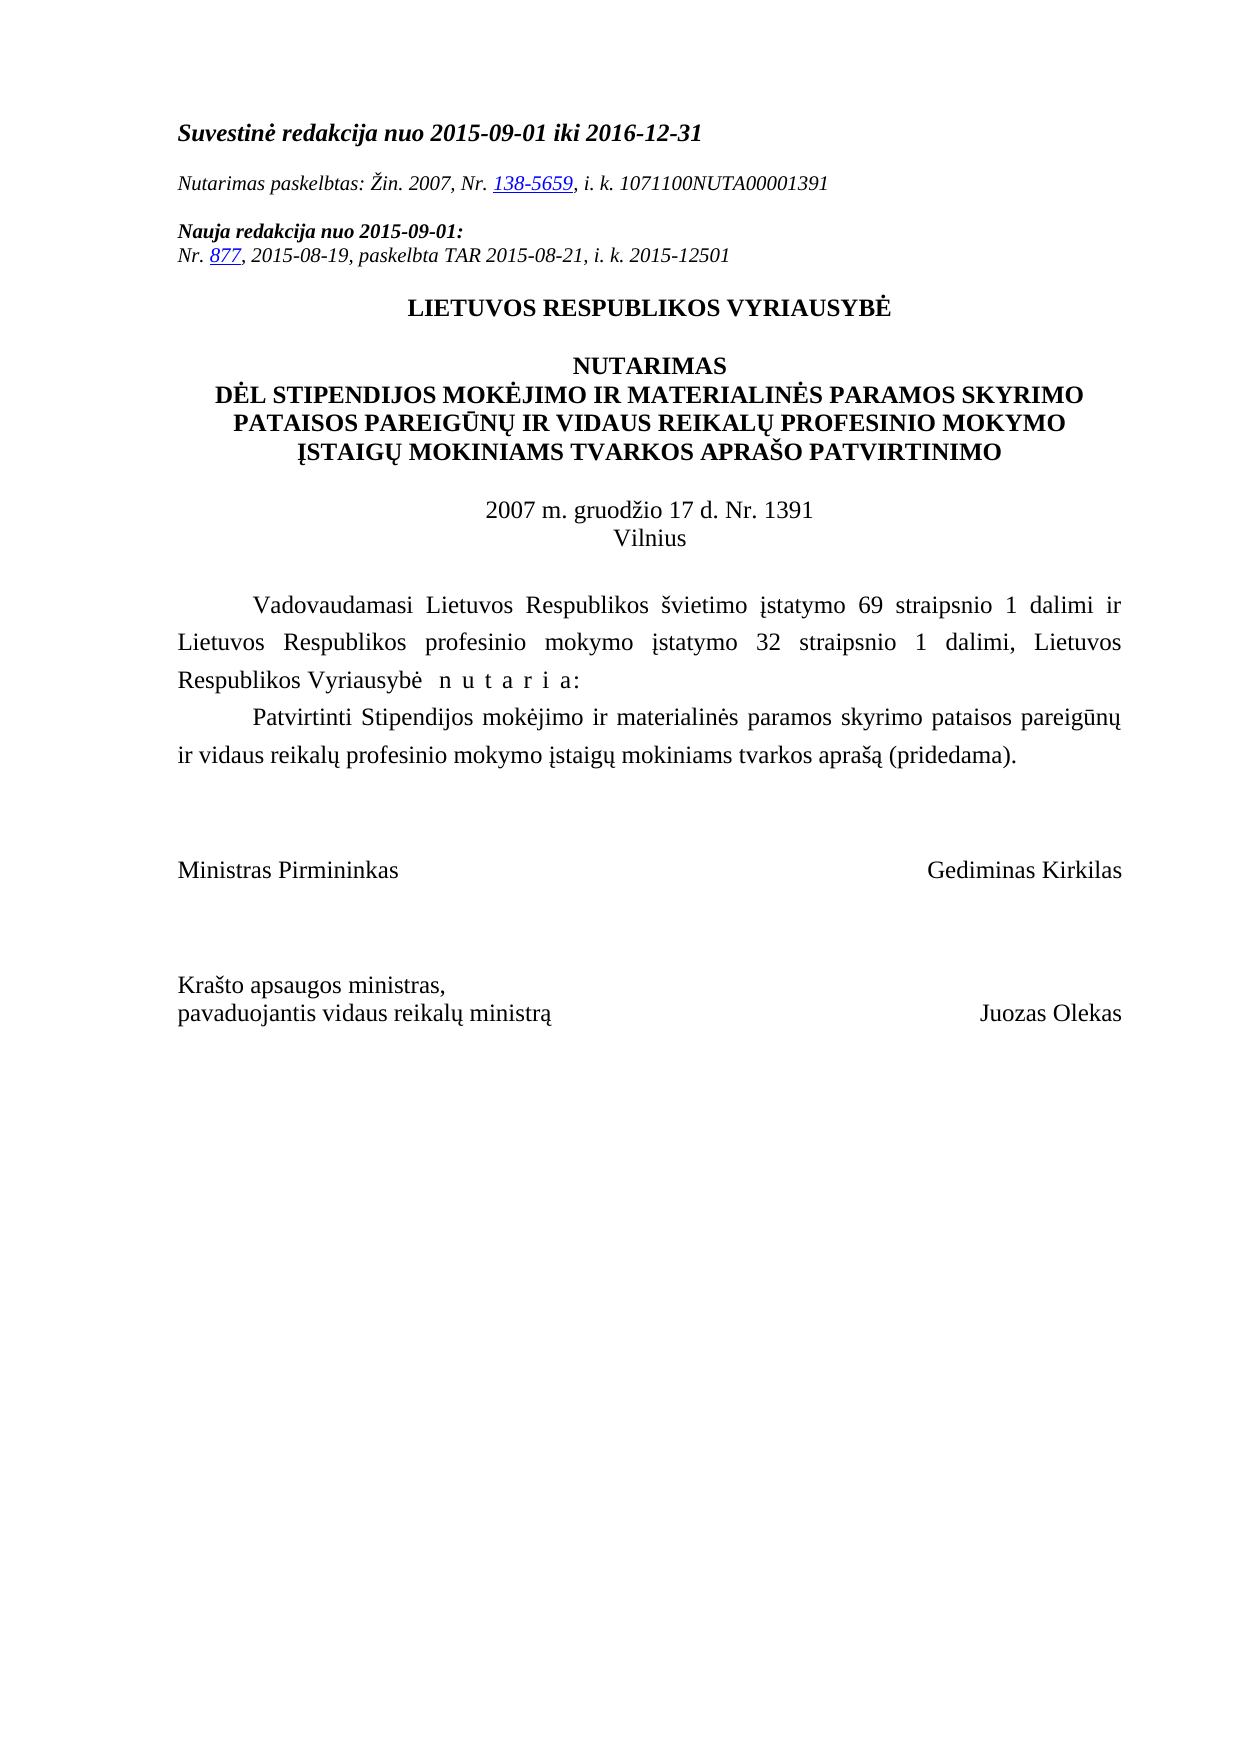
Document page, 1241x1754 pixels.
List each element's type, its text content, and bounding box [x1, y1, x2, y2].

text LIETUVOS RESPUBLIKOS VYRIAUSYBĖ [177, 293, 1122, 322]
text Nauja redakcija nuo 2015-09-01: [177, 219, 1122, 243]
text Vilnius [177, 523, 1122, 552]
text Patvirtinti Stipendijos mokėjimo ir materialinės paramos skyrimo pataisos pareigūnų ir vidaus reikalų profesinio mokymo įstaigų mokiniams tvarkos aprašą (pridedama). [177, 693, 1122, 768]
text NUTARIMAS [177, 351, 1122, 380]
text 2007 m. gruodžio 17 d. Nr. 1391 [177, 495, 1122, 523]
text Nr. 877, 2015-08-19, paskelbta TAR 2015-08-21, i. k. 2015-12501 [177, 243, 1122, 267]
text Krašto apsaugos ministras, [177, 970, 1122, 998]
text Vadovaudamasi Lietuvos Respublikos švietimo įstatymo 69 straipsnio 1 dalimi ir Lietuvos Respublikos profesinio mokymo įstatymo 32 straipsnio 1 dalimi, Lietuvos Respublikos Vyriausybė nutaria: [177, 581, 1122, 693]
text Nutarimas paskelbtas: Žin. 2007, Nr. 138-5659, i. k. 1071100NUTA00001391 [177, 171, 1122, 195]
text Suvestinė redakcija nuo 2015-09-01 iki 2016-12-31 [177, 118, 1122, 147]
text pavaduojantis vidaus reikalų ministrą Juozas Olekas [177, 998, 1122, 1027]
text Ministras Pirmininkas Gediminas Kirkilas [177, 855, 1122, 883]
text DĖL STIPENDIJOS MOKĖJIMO IR MATERIALINĖS PARAMOS SKYRIMO PATAISOS PAREIGŪNŲ IR VIDAUS REIKALŲ PROFESINIO MOKYMO ĮSTAIGŲ MOKINIAMS TVARKOS APRAŠO PATVIRTINIMO [177, 380, 1122, 466]
